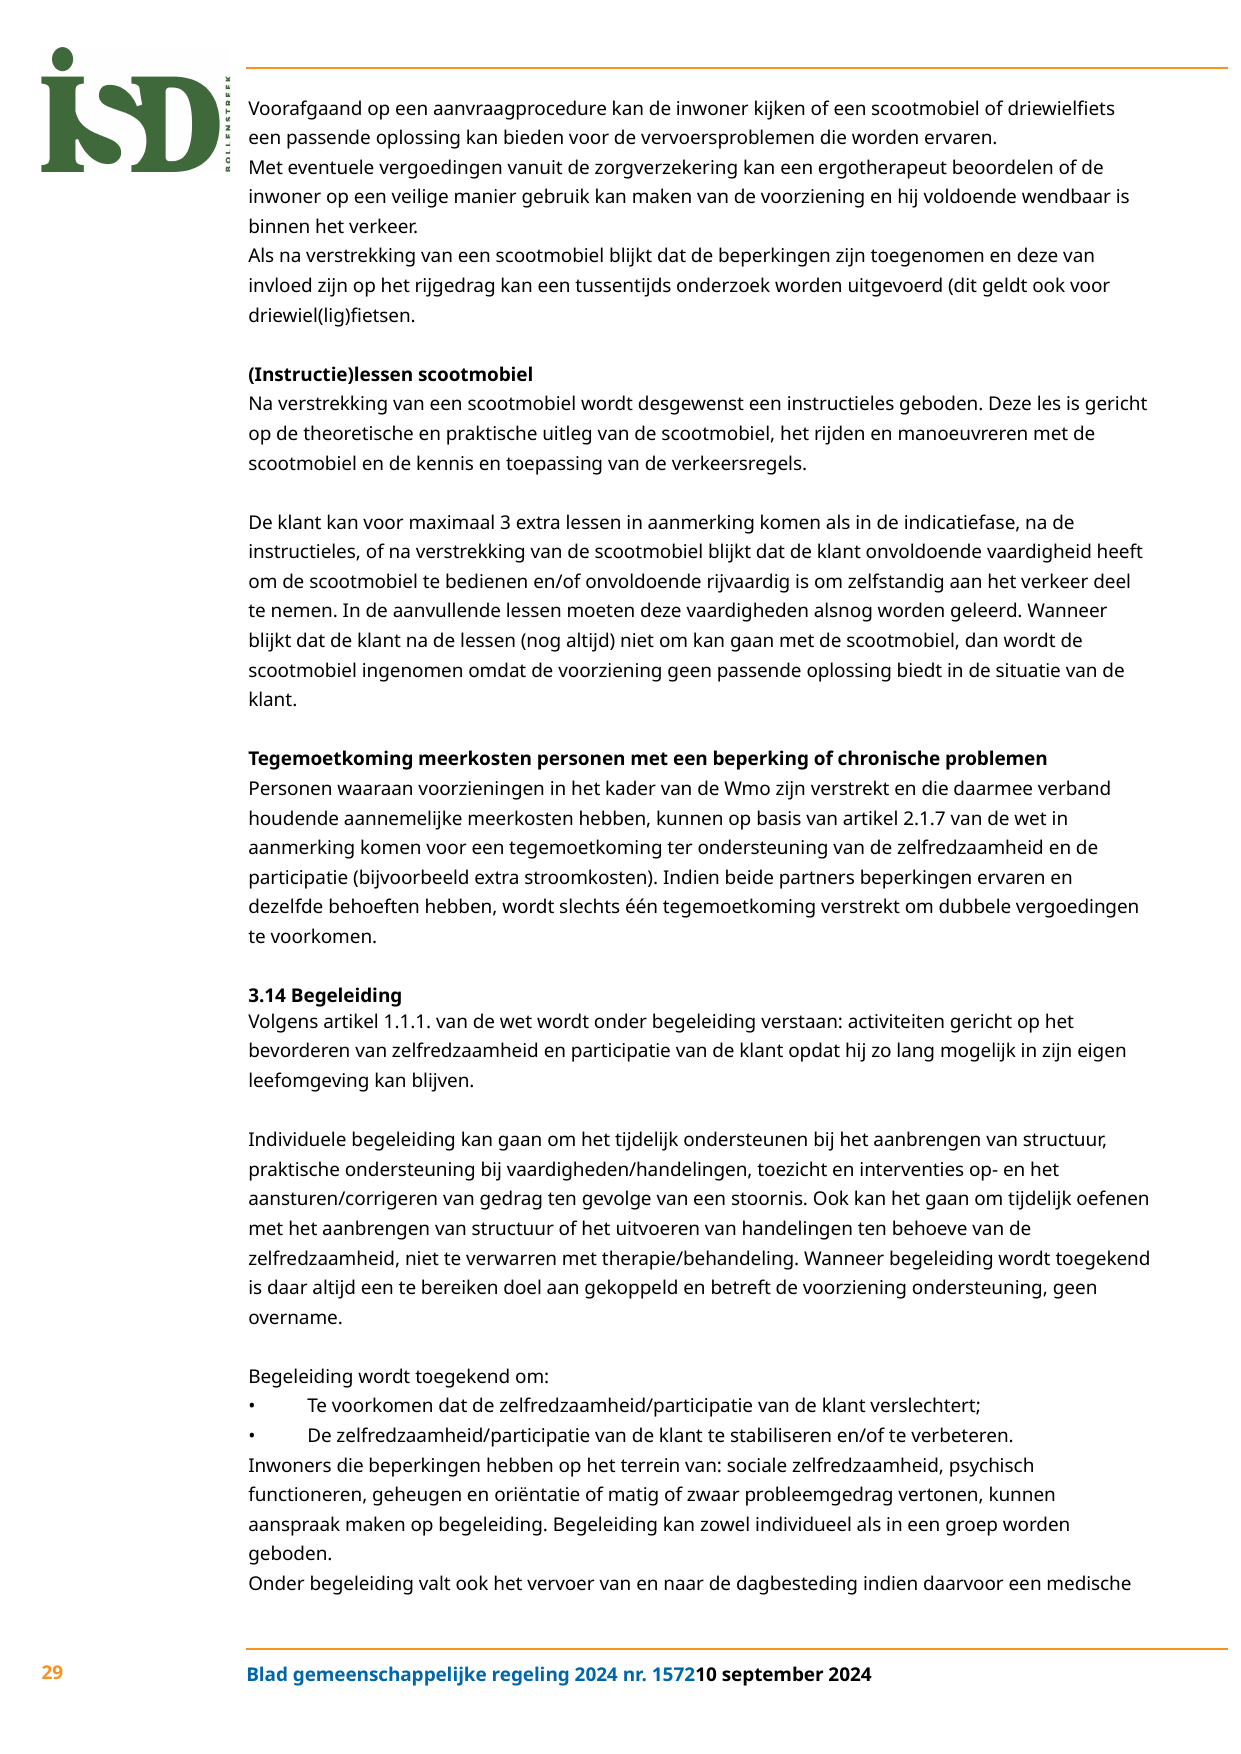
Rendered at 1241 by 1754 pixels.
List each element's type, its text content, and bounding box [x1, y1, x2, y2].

text Tegemoetkoming meerkosten personen met een beperking of chronische problemen [248, 746, 1152, 771]
text Als na verstrekking van een scootmobiel blijkt dat de beperkingen zijn toegenomen en deze van invloed zijn op het rijgedrag kan een tussentijds onderzoek worden uitgevoerd (dit geldt ook voor driewiel(lig)fietsen. [248, 243, 1152, 328]
list De zelfredzaamheid/participatie van de klant te stabiliseren en/of te verbeteren. [248, 1422, 1152, 1448]
text (Instructie)lessen scootmobiel [248, 361, 1152, 387]
text 3.14 Begeleiding [248, 982, 1152, 1008]
text Begeleiding wordt toegekend om: [248, 1363, 1152, 1389]
text De klant kan voor maximaal 3 extra lessen in aanmerking komen als in de indicatiefase, na de instructieles, of na verstrekking van de scootmobiel blijkt dat de klant onvoldoende vaardigheid heeft om de scootmobiel te bedienen en/of onvoldoende rijvaardig is om zelfstandig aan het verkeer deel te nemen. In de aanvullende lessen moeten deze vaardigheden alsnog worden geleerd. Wanneer blijkt dat de klant na de lessen (nog altijd) niet om kan gaan met de scootmobiel, dan wordt de scootmobiel ingenomen omdat de voorziening geen passende oplossing biedt in de situatie van de klant. [248, 509, 1152, 712]
text Met eventuele vergoedingen vanuit de zorgverzekering kan een ergotherapeut beoordelen of de inwoner op een veilige manier gebruik kan maken van de voorziening en hij voldoende wendbaar is binnen het verkeer. [248, 154, 1152, 239]
text Na verstrekking van een scootmobiel wordt desgewenst een instructieles geboden. Deze les is gericht op de theoretische en praktische uitleg van de scootmobiel, het rijden en manoeuvreren met de scootmobiel en de kennis en toepassing van de verkeersregels. [248, 391, 1152, 476]
text Inwoners die beperkingen hebben op het terrein van: sociale zelfredzaamheid, psychisch functioneren, geheugen en oriëntatie of matig of zwaar probleemgedrag vertonen, kunnen aanspraak maken op begeleiding. Begeleiding kan zowel individueel als in een groep worden geboden. [248, 1452, 1152, 1566]
text Personen waaraan voorzieningen in het kader van de Wmo zijn verstrekt en die daarmee verband houdende aannemelijke meerkosten hebben, kunnen op basis van artikel 2.1.7 van de wet in aanmerking komen voor een tegemoetkoming ter ondersteuning van de zelfredzaamheid en de participatie (bijvoorbeeld extra stroomkosten). Indien beide partners beperkingen ervaren en dezelfde behoeften hebben, wordt slechts één tegemoetkoming verstrekt om dubbele vergoedingen te voorkomen. [248, 775, 1152, 949]
text Individuele begeleiding kan gaan om het tijdelijk ondersteunen bij het aanbrengen van structuur, praktische ondersteuning bij vaardigheden/handelingen, toezicht en interventies op- en het aansturen/corrigeren van gedrag ten gevolge van een stoornis. Ook kan het gaan om tijdelijk oefenen met het aanbrengen van structuur of het uitvoeren van handelingen ten behoeve van de zelfredzaamheid, niet te verwarren met therapie/behandeling. Wanneer begeleiding wordt toegekend is daar altijd een te bereiken doel aan gekoppeld en betreft de voorziening ondersteuning, geen overname. [248, 1126, 1152, 1329]
text Volgens artikel 1.1.1. van de wet wordt onder begeleiding verstaan: activiteiten gericht op het bevorderen van zelfredzaamheid en participatie van de klant opdat hij zo lang mogelijk in zijn eigen leefomgeving kan blijven. [248, 1008, 1152, 1093]
picture [41, 47, 231, 172]
text Onder begeleiding valt ook het vervoer van en naar de dagbesteding indien daarvoor een medische [248, 1570, 1152, 1596]
text Voorafgaand op een aanvraagprocedure kan de inwoner kijken of een scootmobiel of driewielfiets een passende oplossing kan bieden voor de vervoersproblemen die worden ervaren. [248, 95, 1152, 150]
list Te voorkomen dat de zelfredzaamheid/participatie van de klant verslechtert; [248, 1393, 1152, 1418]
